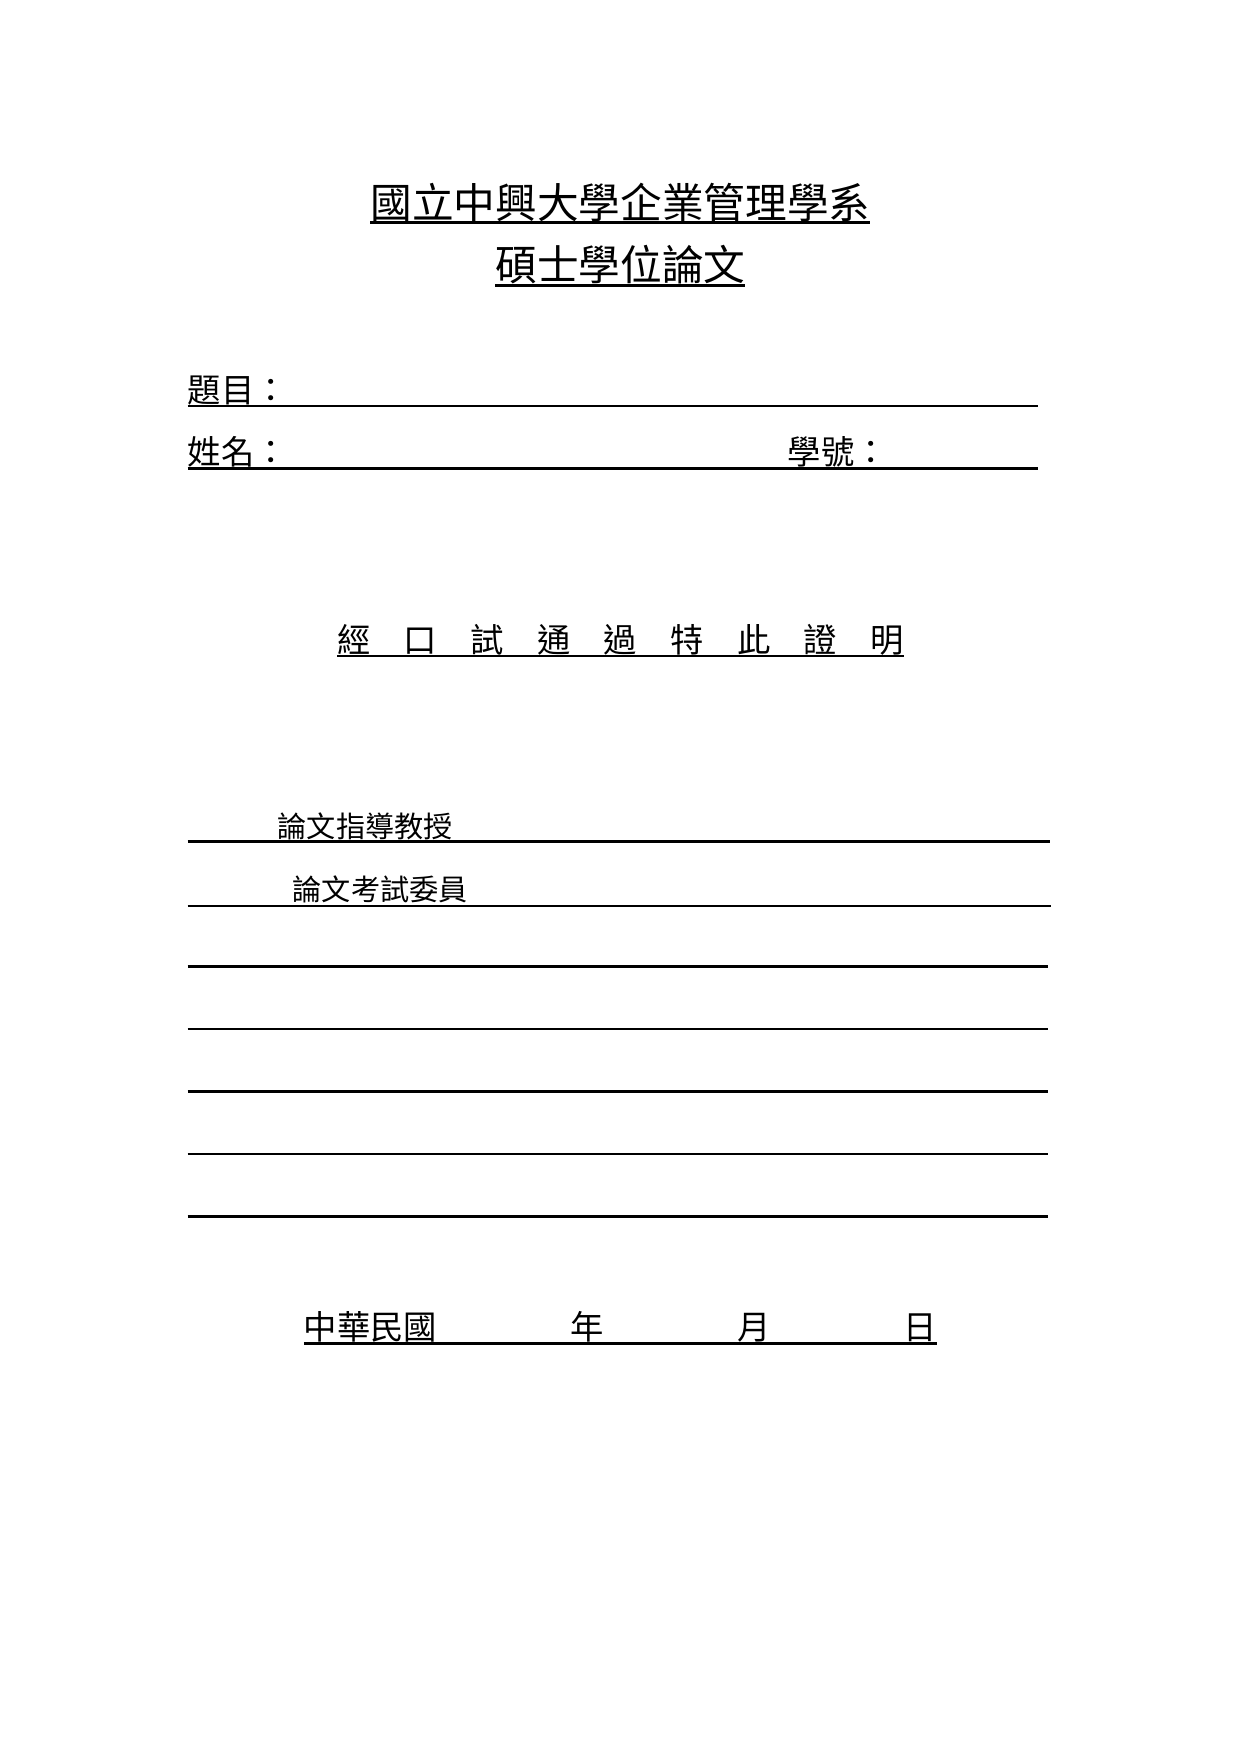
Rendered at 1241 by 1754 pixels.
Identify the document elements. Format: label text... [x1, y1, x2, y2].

text 姓名： 學號： [187, 408, 1053, 471]
text 題目： [187, 346, 1053, 408]
text 碩士學位論文 [187, 221, 1053, 283]
text 經 口 試 通 過 特 此 證 明 [187, 596, 1053, 658]
text 論文考試委員 [187, 846, 1053, 908]
text 論文指導教授 [187, 783, 1053, 846]
text 國立中興大學企業管理學系 [187, 158, 1053, 221]
text 中華民國 年 月 日 [187, 1283, 1053, 1346]
